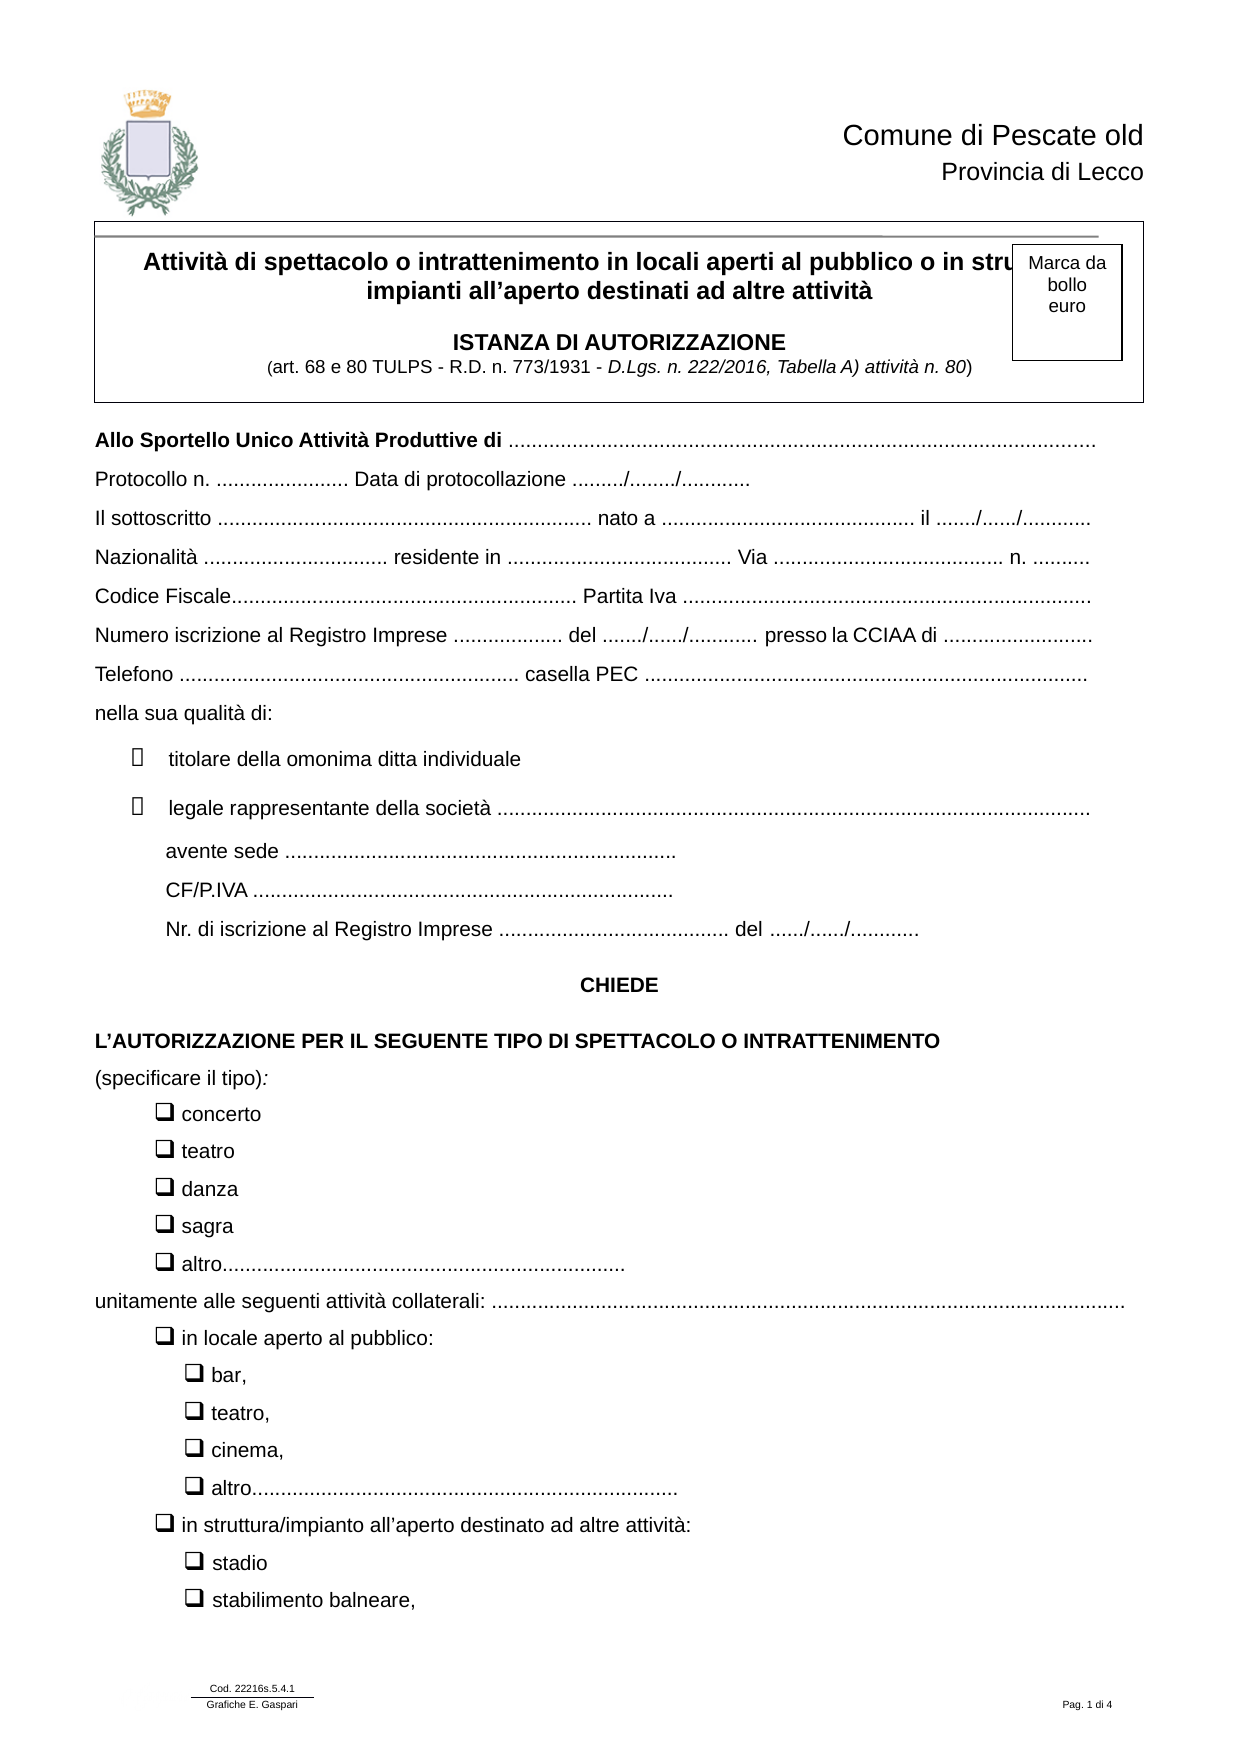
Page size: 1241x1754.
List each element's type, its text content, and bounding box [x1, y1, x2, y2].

text Comune di Pescate old [200, 118, 1144, 152]
text Numero iscrizione al Registro Imprese ................... del ......./....../............ presso la CCIAA di .......................... [94, 623, 1144, 647]
text (specificare il tipo): [94, 1065, 1144, 1089]
text  altro...................................................................... [153, 1252, 1144, 1277]
text  concerto [153, 1102, 1144, 1127]
text  teatro, [183, 1401, 1144, 1426]
text  titolare della omonima ditta individuale [130, 739, 1144, 773]
text  cinema, [183, 1438, 1144, 1463]
text Telefono ........................................................... casella PEC ............................................................................. [94, 661, 1144, 685]
text Provincia di Lecco [200, 157, 1144, 185]
text L’AUTORIZZAZIONE PER IL SEGUENTE TIPO DI SPETTACOLO O INTRATTENIMENTO [94, 1029, 1144, 1053]
picture [98, 87, 200, 219]
text Codice Fiscale............................................................ Partita Iva ....................................................................... [94, 584, 1144, 608]
text  danza [153, 1177, 1144, 1202]
text  legale rappresentante della società ....................................................................................................... [130, 789, 1144, 823]
text unitamente alle seguenti attività collaterali: .............................................................................................................. [94, 1289, 1144, 1313]
text  bar, [183, 1363, 1144, 1388]
text Allo Sportello Unico Attività Produttive di [94, 428, 1144, 452]
text Il sottoscritto ................................................................. nato a ............................................ il ......./....../............ [94, 506, 1144, 530]
text  stabilimento balneare, [183, 1588, 1144, 1613]
text Nr. di iscrizione al Registro Imprese ........................................ del ....../....../............ [165, 917, 1144, 941]
text CHIEDE [94, 973, 1144, 997]
text Nazionalità ................................ residente in ....................................... Via ........................................ n. .......... [94, 545, 1144, 569]
text CF/P.IVA ......................................................................... [165, 878, 1144, 902]
text Protocollo n. ....................... Data di protocollazione ........./......../............ [94, 467, 1144, 491]
text nella sua qualità di: [94, 700, 1144, 724]
text  in locale aperto al pubblico: [153, 1326, 1144, 1351]
text  altro.......................................................................... [183, 1476, 1144, 1501]
text  stadio [183, 1551, 1144, 1576]
text  in struttura/impianto all’aperto destinato ad altre attività: [153, 1513, 1144, 1538]
table_header Attività di spettacolo o intrattenimento in locali aperti al pubblico o in strutture e impianti all’aperto destinati ad altre attività ISTANZA DI AUTORIZZAZIONE (art. 68 e 80 TULPS - R.D. n. 773/1931 - D.Lgs. n. 222/2016, Tabella A) attività n. 80) [95, 222, 1143, 402]
text avente sede .................................................................... [165, 839, 1144, 863]
text  sagra [153, 1214, 1144, 1239]
text  teatro [153, 1139, 1144, 1164]
